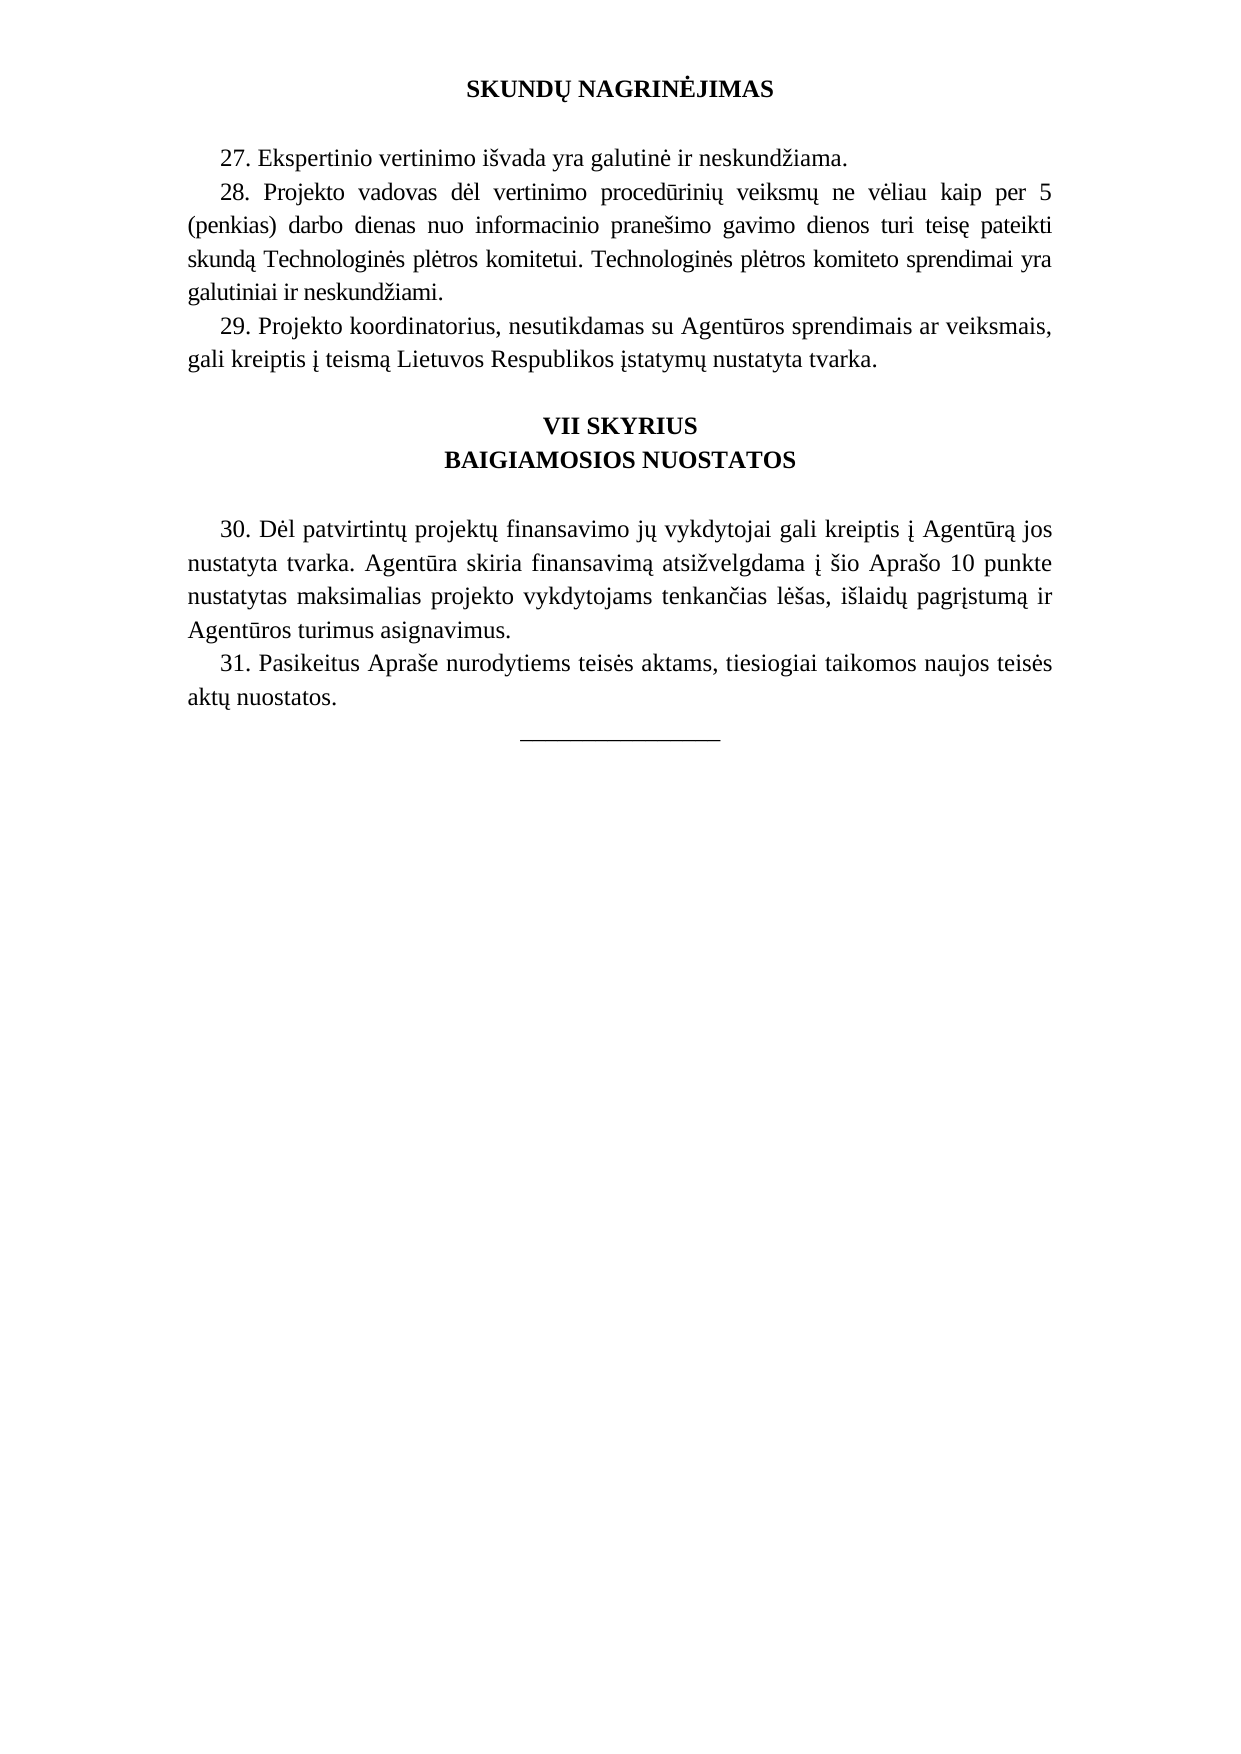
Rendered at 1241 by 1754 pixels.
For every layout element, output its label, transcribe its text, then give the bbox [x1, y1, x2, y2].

text 27. Ekspertinio vertinimo išvada yra galutinė ir neskundžiama. [187, 143, 1053, 172]
text 28. Projekto vadovas dėl vertinimo procedūrinių veiksmų ne vėliau kaip per 5 (penkias) darbo dienas nuo informacinio pranešimo gavimo dienos turi teisę pateikti skundą Technologinės plėtros komitetui. Technologinės plėtros komiteto sprendimai yra galutiniai ir neskundžiami. [187, 177, 1053, 306]
text 31. Pasikeitus Apraše nurodytiems teisės aktams, tiesiogiai taikomos naujos teisės aktų nuostatos. [187, 648, 1053, 711]
text 30. Dėl patvirtintų projektų finansavimo jų vykdytojai gali kreiptis į Agentūrą jos nustatyta tvarka. Agentūra skiria finansavimą atsižvelgdama į šio Aprašo 10 punkte nustatytas maksimalias projekto vykdytojams tenkančias lėšas, išlaidų pagrįstumą ir Agentūros turimus asignavimus. [187, 514, 1053, 643]
text SKUNDŲ NAGRINĖJIMAS [187, 74, 1053, 103]
text VII SKYRIUS [187, 411, 1053, 440]
text ________________ [187, 715, 1053, 744]
text BAIGIAMOSIOS NUOSTATOS [187, 445, 1053, 474]
text 29. Projekto koordinatorius, nesutikdamas su Agentūros sprendimais ar veiksmais, gali kreiptis į teismą Lietuvos Respublikos įstatymų nustatyta tvarka. [187, 311, 1053, 373]
